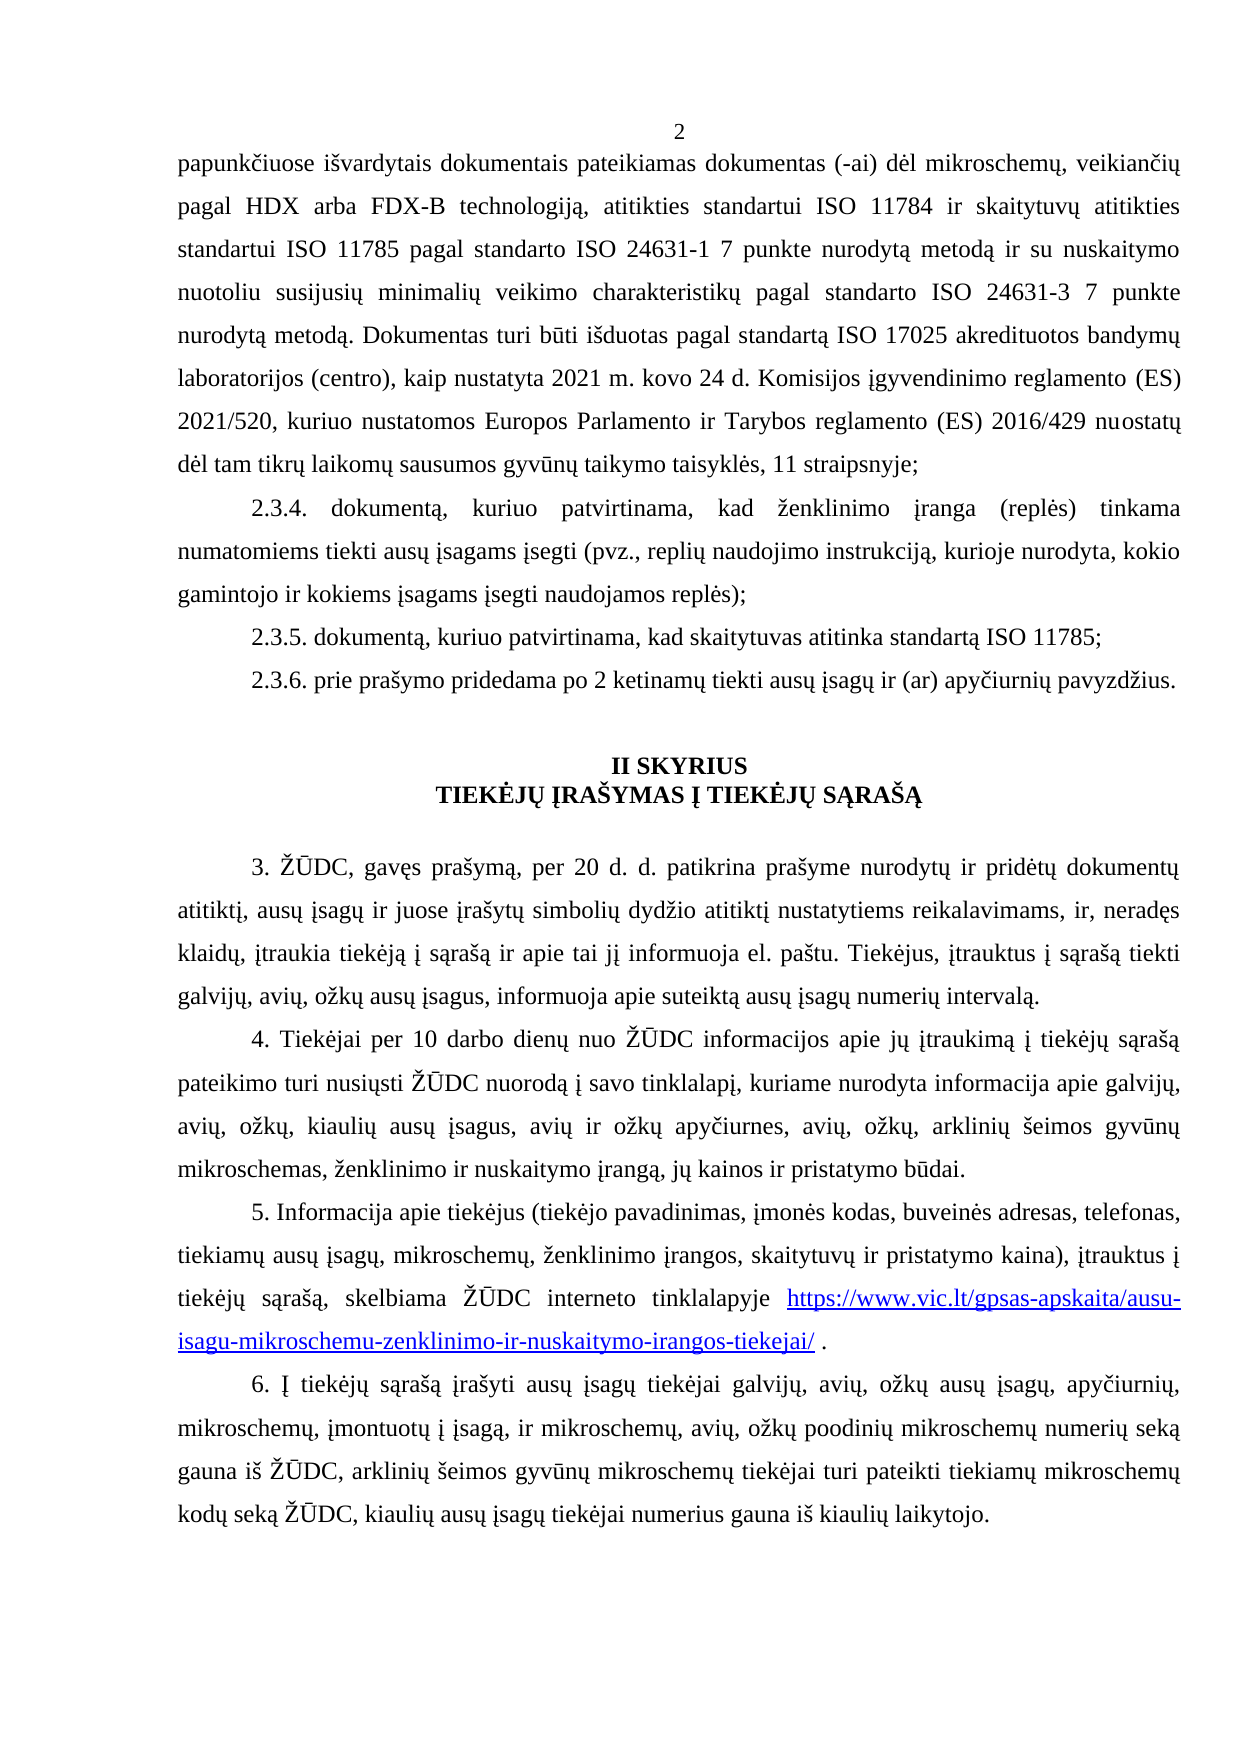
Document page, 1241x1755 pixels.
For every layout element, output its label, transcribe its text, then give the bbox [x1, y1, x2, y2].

text 2.3.6. prie prašymo pridedama po 2 ketinamų tiekti ausų įsagų ir (ar) apyčiurnių pavyzdžius. [177, 665, 1181, 694]
text II SKYRIUS [177, 751, 1181, 780]
text 6. Į tiekėjų sąrašą įrašyti ausų įsagų tiekėjai galvijų, avių, ožkų ausų įsagų, apyčiurnių, mikroschemų, įmontuotų į įsagą, ir mikroschemų, avių, ožkų poodinių mikroschemų numerių seką gauna iš ŽŪDC, arklinių šeimos gyvūnų mikroschemų tiekėjai turi pateikti tiekiamų mikroschemų kodų seką ŽŪDC, kiaulių ausų įsagų tiekėjai numerius gauna iš kiaulių laikytojo. [177, 1369, 1181, 1528]
text TIEKĖJŲ ĮRAŠYMAS Į TIEKĖJŲ SĄRAŠĄ [177, 780, 1181, 809]
text 2.3.4. dokumentą, kuriuo patvirtinama, kad ženklinimo įranga (replės) tinkama numatomiems tiekti ausų įsagams įsegti (pvz., replių naudojimo instrukciją, kurioje nurodyta, kokio gamintojo ir kokiems įsagams įsegti naudojamos replės); [177, 493, 1181, 608]
text 3. ŽŪDC, gavęs prašymą, per 20 d. d. patikrina prašyme nurodytų ir pridėtų dokumentų atitiktį, ausų įsagų ir juose įrašytų simbolių dydžio atitiktį nustatytiems reikalavimams, ir, neradęs klaidų, įtraukia tiekėją į sąrašą ir apie tai jį informuoja el. paštu. Tiekėjus, įtrauktus į sąrašą tiekti galvijų, avių, ožkų ausų įsagus, informuoja apie suteiktą ausų įsagų numerių intervalą. [177, 852, 1181, 1010]
text 2.3.5. dokumentą, kuriuo patvirtinama, kad skaitytuvas atitinka standartą ISO 11785; [177, 622, 1181, 651]
text 4. Tiekėjai per 10 darbo dienų nuo ŽŪDC informacijos apie jų įtraukimą į tiekėjų sąrašą pateikimo turi nusiųsti ŽŪDC nuorodą į savo tinklalapį, kuriame nurodyta informacija apie galvijų, avių, ožkų, kiaulių ausų įsagus, avių ir ožkų apyčiurnes, avių, ožkų, arklinių šeimos gyvūnų mikroschemas, ženklinimo ir nuskaitymo įrangą, jų kainos ir pristatymo būdai. [177, 1024, 1181, 1183]
text 5. Informacija apie tiekėjus (tiekėjo pavadinimas, įmonės kodas, buveinės adresas, telefonas, tiekiamų ausų įsagų, mikroschemų, ženklinimo įrangos, skaitytuvų ir pristatymo kaina), įtrauktus į tiekėjų sąrašą, skelbiama ŽŪDC interneto tinklalapyje https://www.vic.lt/gpsas-apskaita/ausu-isagu-mikroschemu-zenklinimo-ir-nuskaitymo-irangos-tiekejai/ . [177, 1197, 1181, 1355]
text papunkčiuose išvardytais dokumentais pateikiamas dokumentas (-ai) dėl mikroschemų, veikiančių pagal HDX arba FDX-B technologiją, atitikties standartui ISO 11784 ir skaitytuvų atitikties standartui ISO 11785 pagal standarto ISO 24631-1 7 punkte nurodytą metodą ir su nuskaitymo nuotoliu susijusių minimalių veikimo charakteristikų pagal standarto ISO 24631-3 7 punkte nurodytą metodą. Dokumentas turi būti išduotas pagal standartą ISO 17025 akredituotos bandymų laboratorijos (centro), kaip nustatyta 2021 m. kovo 24 d. Komisijos įgyvendinimo reglamento (ES) 2021/520, kuriuo nustatomos Europos Parlamento ir Tarybos reglamento (ES) 2016/429 nuostatų dėl tam tikrų laikomų sausumos gyvūnų taikymo taisyklės, 11 straipsnyje; [177, 148, 1181, 478]
